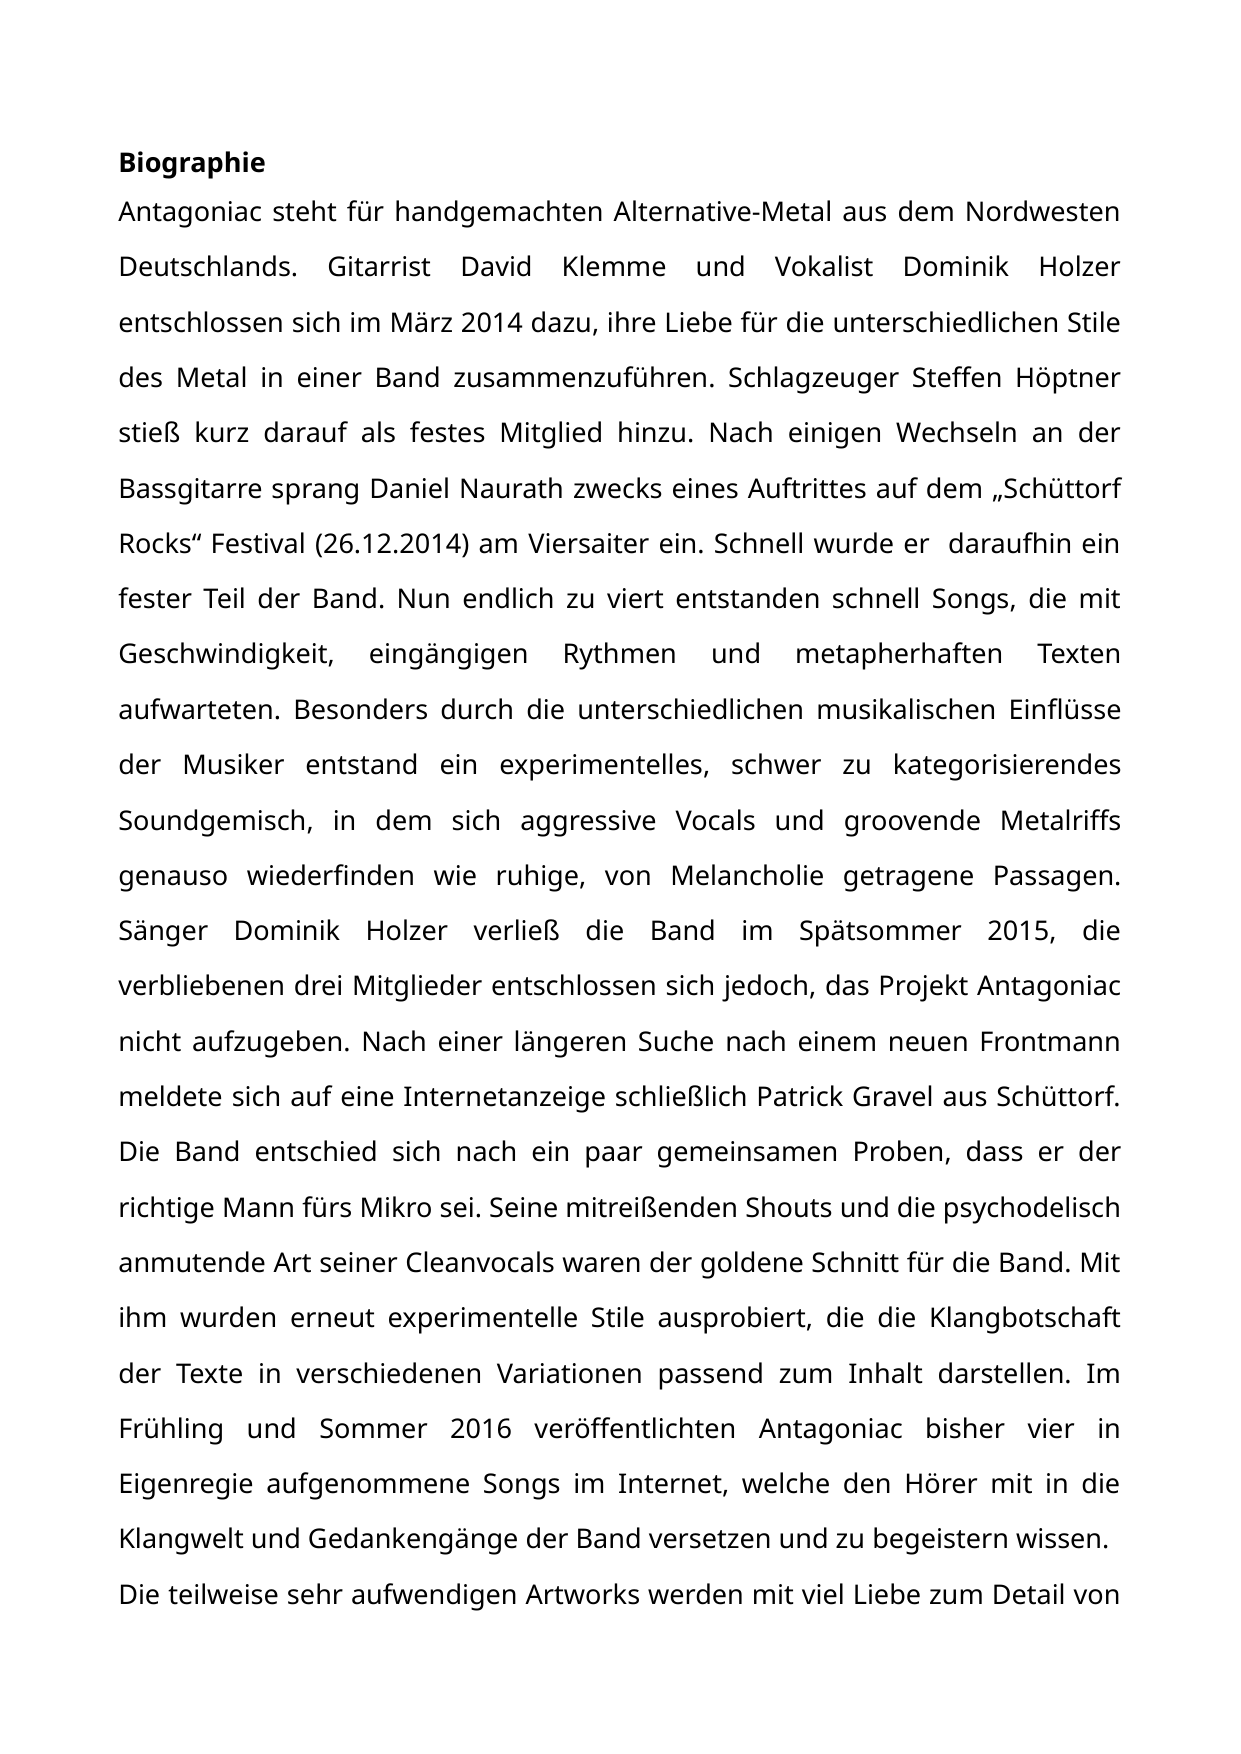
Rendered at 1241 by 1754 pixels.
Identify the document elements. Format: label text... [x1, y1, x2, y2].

subtitle Biographie [118, 143, 1122, 180]
text Die teilweise sehr aufwendigen Artworks werden mit viel Liebe zum Detail von [118, 1575, 1122, 1612]
text Antagoniac steht für handgemachten Alternative-Metal aus dem Nordwesten Deutschlands. Gitarrist David Klemme und Vokalist Dominik Holzer entschlossen sich im März 2014 dazu, ihre Liebe für die unterschiedlichen Stile des Metal in einer Band zusammenzuführen. Schlagzeuger Steffen Höptner stieß kurz darauf als festes Mitglied hinzu. Nach einigen Wechseln an der Bassgitarre sprang Daniel Naurath zwecks eines Auftrittes auf dem „Schüttorf Rocks“ Festival (26.12.2014) am Viersaiter ein. Schnell wurde er daraufhin ein fester Teil der Band. Nun endlich zu viert entstanden schnell Songs, die mit Geschwindigkeit, eingängigen Rythmen und metapherhaften Texten aufwarteten. Besonders durch die unterschiedlichen musikalischen Einflüsse der Musiker entstand ein experimentelles, schwer zu kategorisierendes Soundgemisch, in dem sich aggressive Vocals und groovende Metalriffs genauso wiederfinden wie ruhige, von Melancholie getragene Passagen. Sänger Dominik Holzer verließ die Band im Spätsommer 2015, die verbliebenen drei Mitglieder entschlossen sich jedoch, das Projekt Antagoniac nicht aufzugeben. Nach einer längeren Suche nach einem neuen Frontmann meldete sich auf eine Internetanzeige schließlich Patrick Gravel aus Schüttorf. Die Band entschied sich nach ein paar gemeinsamen Proben, dass er der richtige Mann fürs Mikro sei. Seine mitreißenden Shouts und die psychodelisch anmutende Art seiner Cleanvocals waren der goldene Schnitt für die Band. Mit ihm wurden erneut experimentelle Stile ausprobiert, die die Klangbotschaft der Texte in verschiedenen Variationen passend zum Inhalt darstellen. Im Frühling und Sommer 2016 veröffentlichten Antagoniac bisher vier in Eigenregie aufgenommene Songs im Internet, welche den Hörer mit in die Klangwelt und Gedankengänge der Band versetzen und zu begeistern wissen. [118, 192, 1122, 1557]
